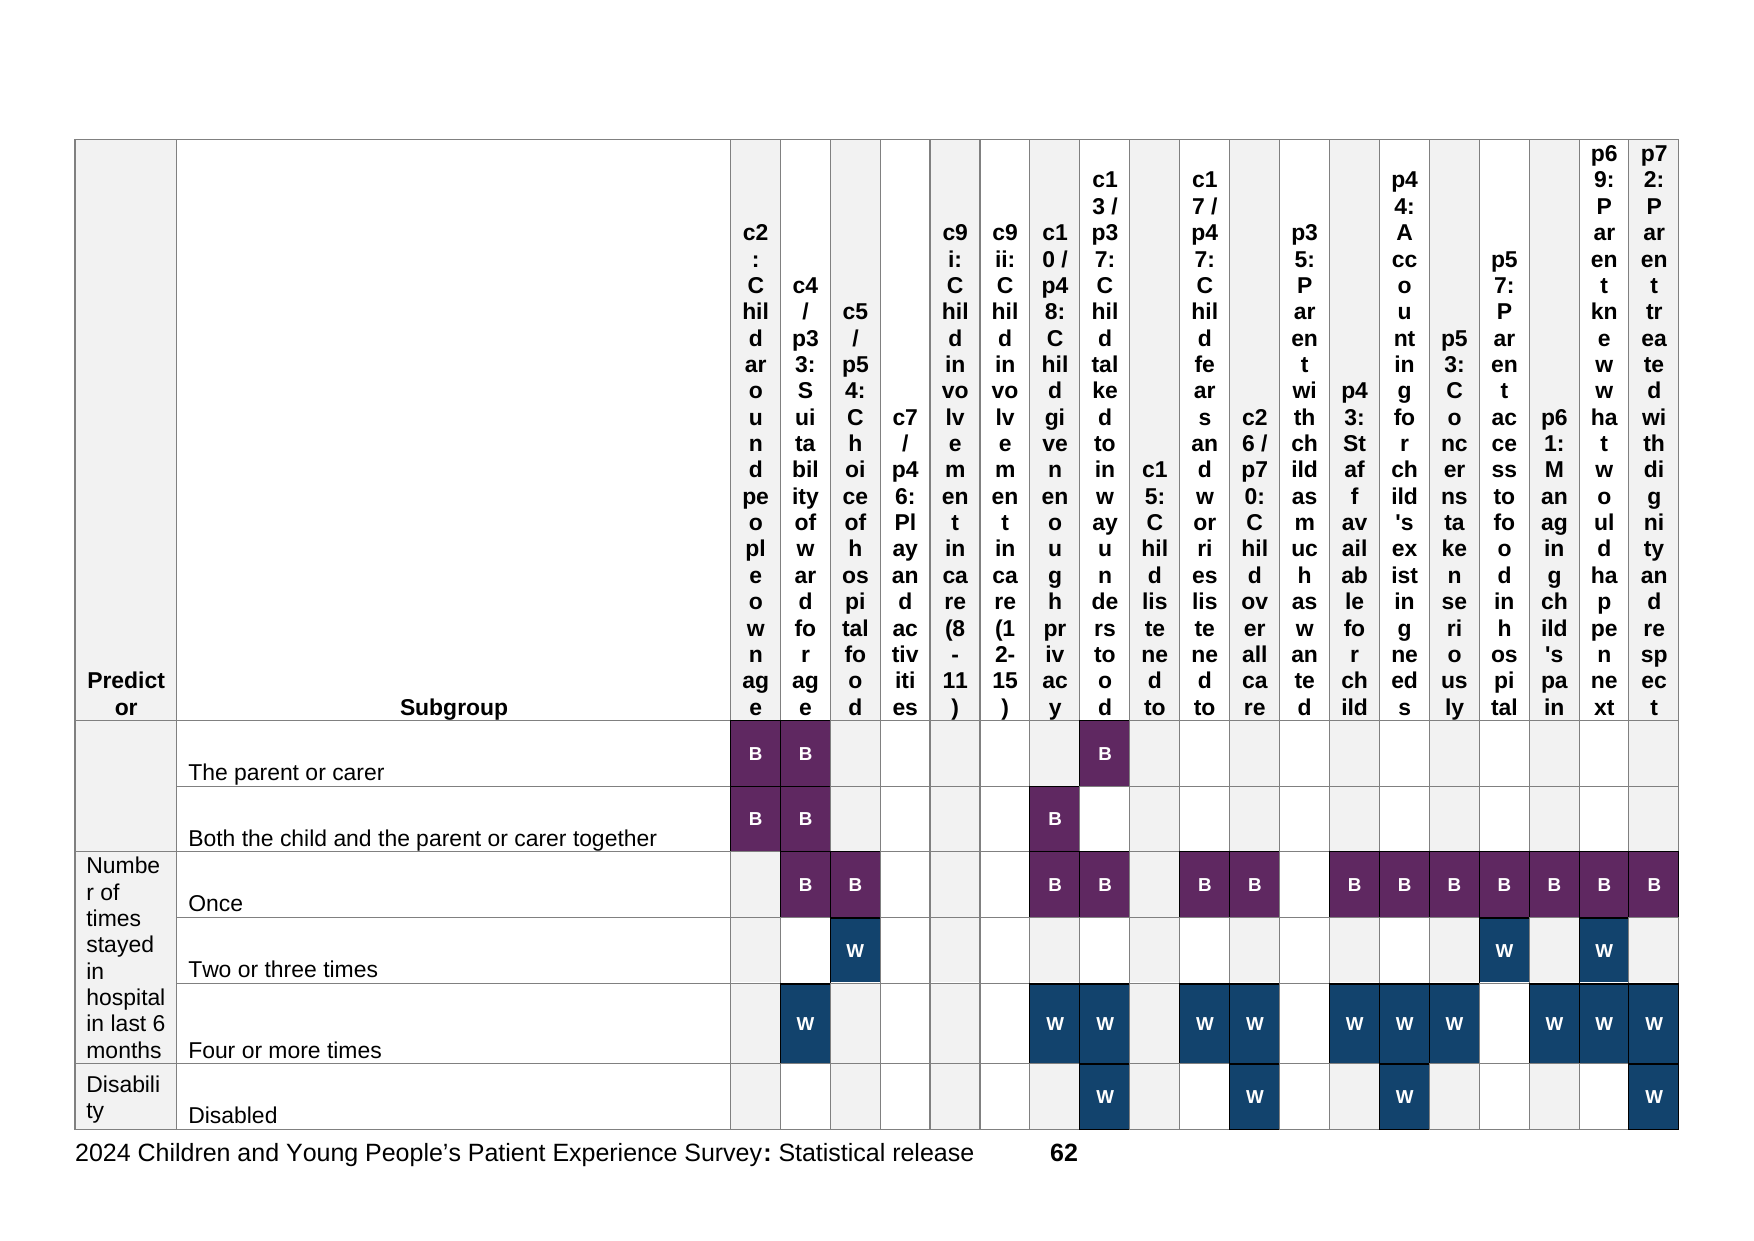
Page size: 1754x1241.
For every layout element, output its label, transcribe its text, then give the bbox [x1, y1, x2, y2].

table_cell W [781, 985, 830, 1063]
table_cell [931, 918, 979, 982]
table_cell [1530, 721, 1579, 786]
table_cell [1430, 787, 1479, 851]
table_cell [1380, 787, 1429, 851]
table_header c7 / p46: Play and activities [881, 140, 929, 720]
table_cell [1430, 918, 1479, 982]
table_cell [1480, 787, 1529, 851]
table_cell [1580, 1064, 1628, 1129]
table_cell [881, 918, 929, 982]
table_header c9ii: Child involvement in care (12-15) [981, 140, 1029, 720]
table_cell W [1380, 1065, 1429, 1129]
table_cell [1280, 852, 1329, 917]
table_cell [1530, 787, 1579, 851]
table_cell [1430, 1064, 1479, 1129]
table_cell [1330, 787, 1379, 851]
table_cell W [1030, 985, 1079, 1063]
table_cell [1280, 721, 1329, 786]
table_cell B [781, 721, 830, 786]
table_cell [881, 852, 929, 917]
table_cell [1180, 787, 1229, 851]
table_cell [1130, 984, 1179, 1063]
table_cell [931, 852, 979, 917]
table_cell [1030, 918, 1079, 982]
table_cell [1280, 918, 1329, 982]
table_cell [981, 721, 1029, 786]
table_cell [831, 787, 880, 851]
table_header p57: Parent access to food in hospital [1480, 140, 1529, 720]
table_cell W [1080, 985, 1129, 1063]
table_cell B [731, 787, 780, 851]
table_header c15: Child listened to [1130, 140, 1179, 720]
table_cell W [1530, 985, 1579, 1063]
table_cell W [1230, 985, 1279, 1063]
table_cell [931, 984, 979, 1063]
table_cell W [1629, 1065, 1678, 1129]
table_cell [881, 984, 929, 1063]
table_cell B [1580, 852, 1628, 917]
table_cell [1080, 918, 1129, 982]
table_cell The parent or carer [177, 721, 730, 786]
table_header c26 / p70: Child overall care [1230, 140, 1279, 720]
table_cell [1230, 721, 1279, 786]
table_cell [1380, 918, 1429, 982]
table_cell B [831, 852, 880, 917]
table_cell [981, 918, 1029, 982]
table_header c17 / p47: Child fears and worries listened to [1180, 140, 1229, 720]
table_header p43: Staff available for child [1330, 140, 1379, 720]
table_cell [1030, 721, 1079, 786]
table_header c10 / p48: Child given enough privacy [1030, 140, 1079, 720]
table_cell [1280, 787, 1329, 851]
table_cell [1330, 1064, 1379, 1129]
table_header c2: Child around people own age [731, 140, 780, 720]
table_cell [1480, 721, 1529, 786]
table_cell [1130, 787, 1179, 851]
table_cell [1180, 721, 1229, 786]
table_cell [1280, 984, 1329, 1063]
table_cell Disability [76, 1064, 176, 1129]
table_cell [831, 984, 880, 1063]
table_cell [731, 852, 780, 917]
table_header p61: Managing child's pain [1530, 140, 1579, 720]
table_cell [931, 1064, 979, 1129]
table_cell [1480, 984, 1529, 1063]
table_cell B [1080, 852, 1129, 917]
table_cell B [1380, 852, 1429, 917]
table_header p72: Parent treated with dignity and respect [1629, 140, 1678, 720]
table_cell Four or more times [177, 984, 730, 1063]
table_cell B [1330, 852, 1379, 917]
table_cell B [1180, 852, 1229, 917]
table_cell [1580, 721, 1628, 786]
table_cell Once [177, 852, 730, 917]
table_header Predictor [76, 140, 176, 720]
table_cell W [831, 919, 880, 982]
table_cell B [1430, 852, 1479, 917]
table_cell [1480, 1064, 1529, 1129]
table_cell W [1580, 919, 1628, 982]
table_cell [1629, 721, 1678, 786]
table_cell W [1230, 1065, 1279, 1129]
table_cell [881, 721, 929, 786]
table_cell [1080, 787, 1129, 851]
table_cell [1330, 721, 1379, 786]
table_header p35: Parent with child as much as wanted [1280, 140, 1329, 720]
table_header c13 / p37: Child talked to in way understood [1080, 140, 1129, 720]
table_cell [781, 1064, 830, 1129]
table_cell [1330, 918, 1379, 982]
table_cell [1530, 918, 1579, 982]
table_cell [1430, 721, 1479, 786]
table_cell B [1030, 787, 1079, 851]
table_cell W [1080, 1065, 1129, 1129]
table_cell [981, 984, 1029, 1063]
table_header p53: Concerns taken seriously [1430, 140, 1479, 720]
table_cell B [1629, 852, 1678, 917]
table_cell B [1480, 852, 1529, 917]
table_cell [981, 852, 1029, 917]
table_cell [731, 1064, 780, 1129]
table_cell [1629, 918, 1678, 982]
table_cell [1629, 787, 1678, 851]
table_cell W [1430, 985, 1479, 1063]
table_cell [781, 918, 830, 982]
table_cell [881, 1064, 929, 1129]
table_cell Number of times stayed in hospital in last 6 months [76, 852, 176, 1063]
table_cell B [1030, 852, 1079, 917]
table_cell [1580, 787, 1628, 851]
table_cell [1130, 918, 1179, 982]
table_cell [1230, 918, 1279, 982]
table_cell [881, 787, 929, 851]
table_cell [931, 721, 979, 786]
table_cell B [781, 852, 830, 917]
table_cell [1130, 852, 1179, 917]
table_cell [1280, 1064, 1329, 1129]
table_cell Two or three times [177, 918, 730, 982]
table_cell [1130, 1064, 1179, 1129]
table_cell W [1629, 985, 1678, 1063]
table_header p69: Parent knew what would happen next [1580, 140, 1628, 720]
table_header c4 / p33: Suitability of ward for age [781, 140, 830, 720]
table_cell W [1330, 985, 1379, 1063]
table_cell [931, 787, 979, 851]
table_cell [1030, 1064, 1079, 1129]
table_cell B [731, 721, 780, 786]
table_cell B [781, 787, 830, 851]
table_cell W [1380, 985, 1429, 1063]
table_cell Disabled [177, 1064, 730, 1129]
table_cell W [1580, 985, 1628, 1063]
table_cell [76, 721, 176, 851]
table_header p44: Accounting for child's existing needs [1380, 140, 1429, 720]
table_cell W [1480, 919, 1529, 982]
table_cell [1180, 918, 1229, 982]
table_cell B [1230, 852, 1279, 917]
table_cell W [1180, 985, 1229, 1063]
table_cell [831, 1064, 880, 1129]
table_cell [1180, 1064, 1229, 1129]
table_cell [731, 918, 780, 982]
table_cell [1130, 721, 1179, 786]
table_cell Both the child and the parent or carer together [177, 787, 730, 851]
table_cell [1380, 721, 1429, 786]
table_cell [731, 984, 780, 1063]
table_cell [1230, 787, 1279, 851]
table_header c5 / p54: Choice of hospital food [831, 140, 880, 720]
table_header c9i: Child involvement in care (8-11) [931, 140, 979, 720]
table_cell B [1080, 721, 1129, 786]
table_cell [981, 1064, 1029, 1129]
table_cell [981, 787, 1029, 851]
table_cell [831, 721, 880, 786]
table_cell [1530, 1064, 1579, 1129]
table_cell B [1530, 852, 1579, 917]
table_header Subgroup [177, 140, 730, 720]
